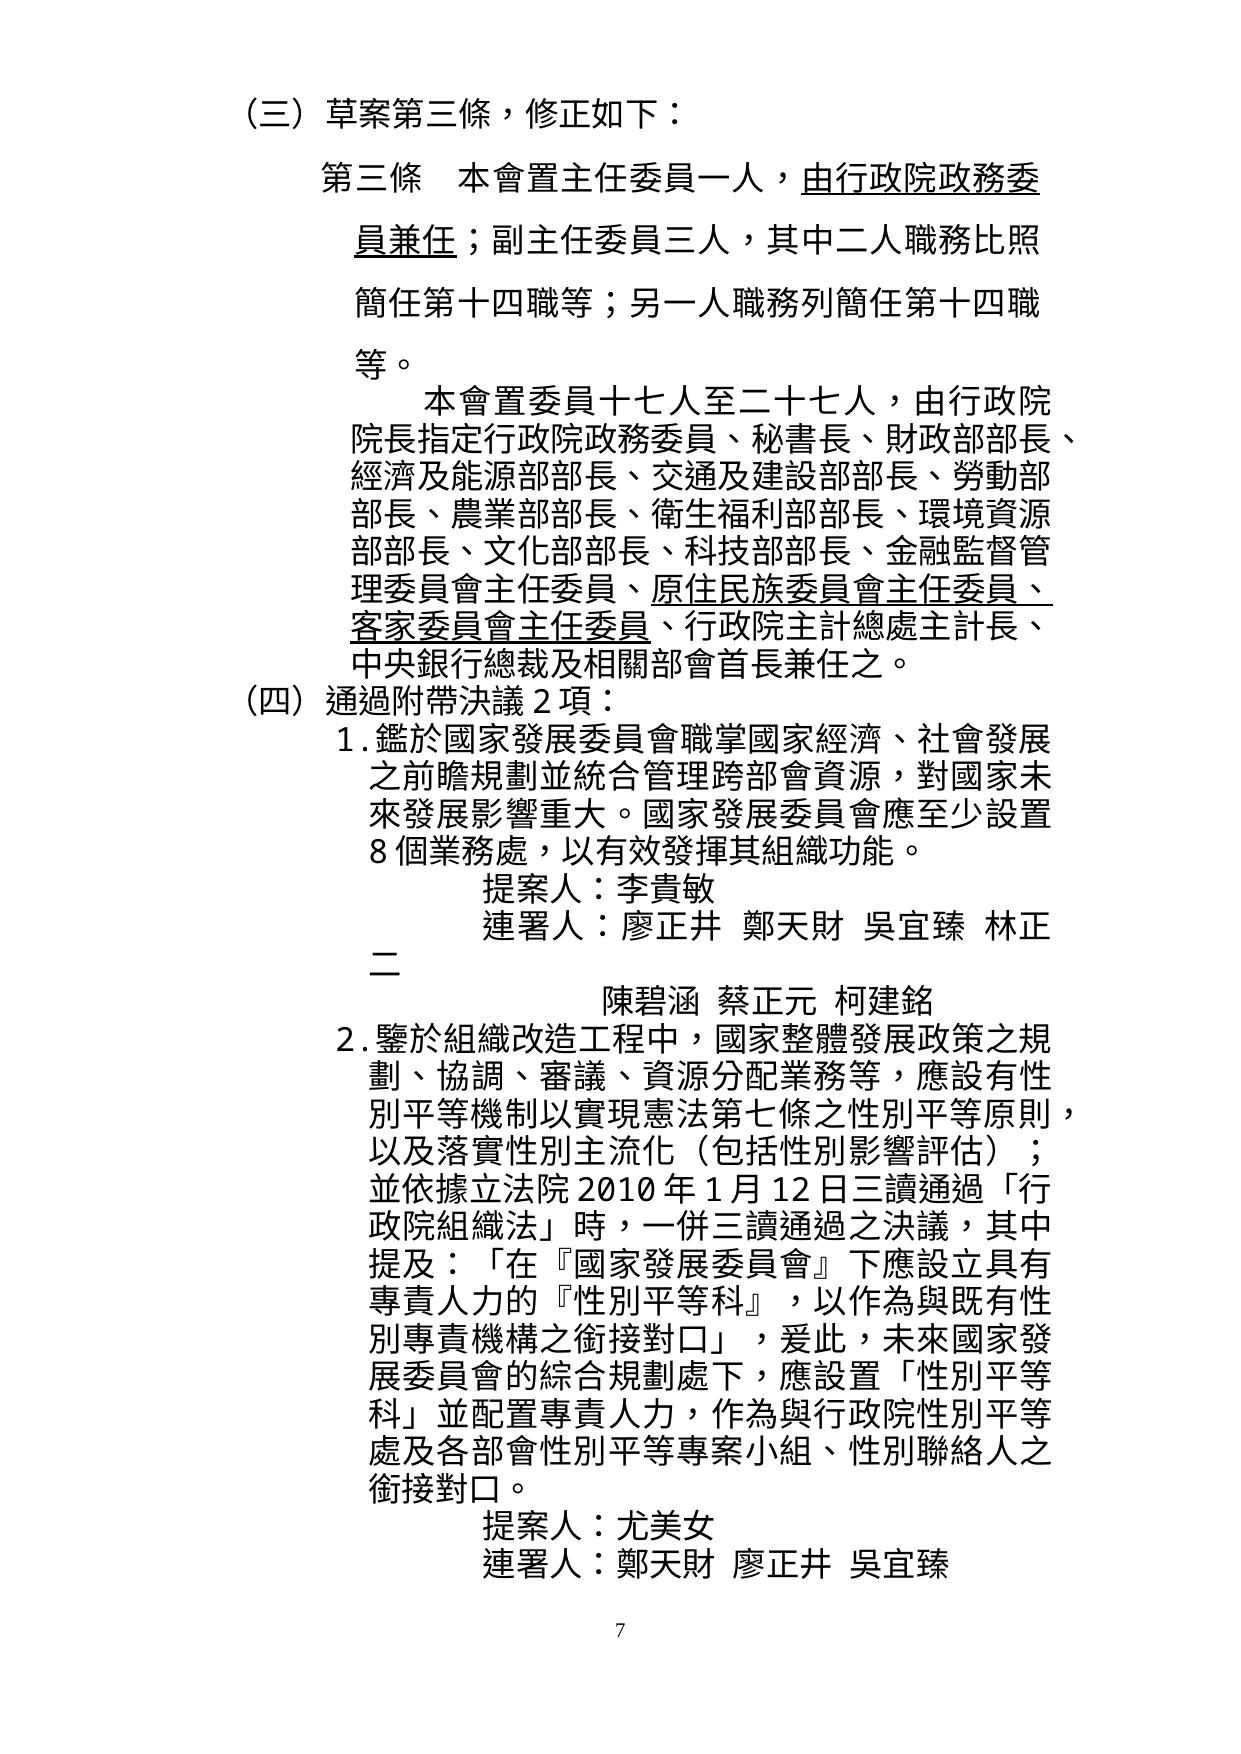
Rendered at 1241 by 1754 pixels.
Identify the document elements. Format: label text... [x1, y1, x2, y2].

text 1.鑑於國家發展委員會職掌國家經濟、社會發展之前瞻規劃並統合管理跨部會資源，對國家未來發展影響重大。國家發展委員會應至少設置8個業務處，以有效發揮其組織功能。 [335, 721, 1053, 871]
text 提案人：尤美女 [368, 1509, 1053, 1546]
text 連署人：廖正井 鄭天財 吳宜臻 林正二 [368, 909, 1053, 984]
text 連署人：鄭天財 廖正井 吳宜臻 [368, 1546, 1053, 1584]
text 2.鑒於組織改造工程中，國家整體發展政策之規劃、協調、審議、資源分配業務等，應設有性別平等機制以實現憲法第七條之性別平等原則，以及落實性別主流化（包括性別影響評估）；並依據立法院2010年1月12日三讀通過「行政院組織法」時，一併三讀通過之決議，其中提及：「在『國家發展委員會』下應設立具有專責人力的『性別平等科』，以作為與既有性別專責機構之銜接對口」，爰此，未來國家發展委員會的綜合規劃處下，應設置「性別平等科」並配置專責人力，作為與行政院性別平等處及各部會性別平等專案小組、性別聯絡人之銜接對口。 [335, 1021, 1053, 1509]
text 本會置委員十七人至二十七人，由行政院院長指定行政院政務委員、秘書長、財政部部長、經濟及能源部部長、交通及建設部部長、勞動部部長、農業部部長、衛生福利部部長、環境資源部部長、文化部部長、科技部部長、金融監督管理委員會主任委員、原住民族委員會主任委員、客家委員會主任委員、行政院主計總處主計長、中央銀行總裁及相關部會首長兼任之。 [350, 384, 1053, 684]
text 第三條 本會置主任委員一人，由行政院政務委員兼任；副主任委員三人，其中二人職務比照簡任第十四職等；另一人職務列簡任第十四職等。 [321, 134, 1040, 384]
text 陳碧涵 蔡正元 柯建銘 [350, 984, 1053, 1021]
text （四）通過附帶決議2項： [225, 684, 1053, 721]
text （三）草案第三條，修正如下： [225, 96, 1053, 134]
text 提案人：李貴敏 [368, 871, 1053, 909]
